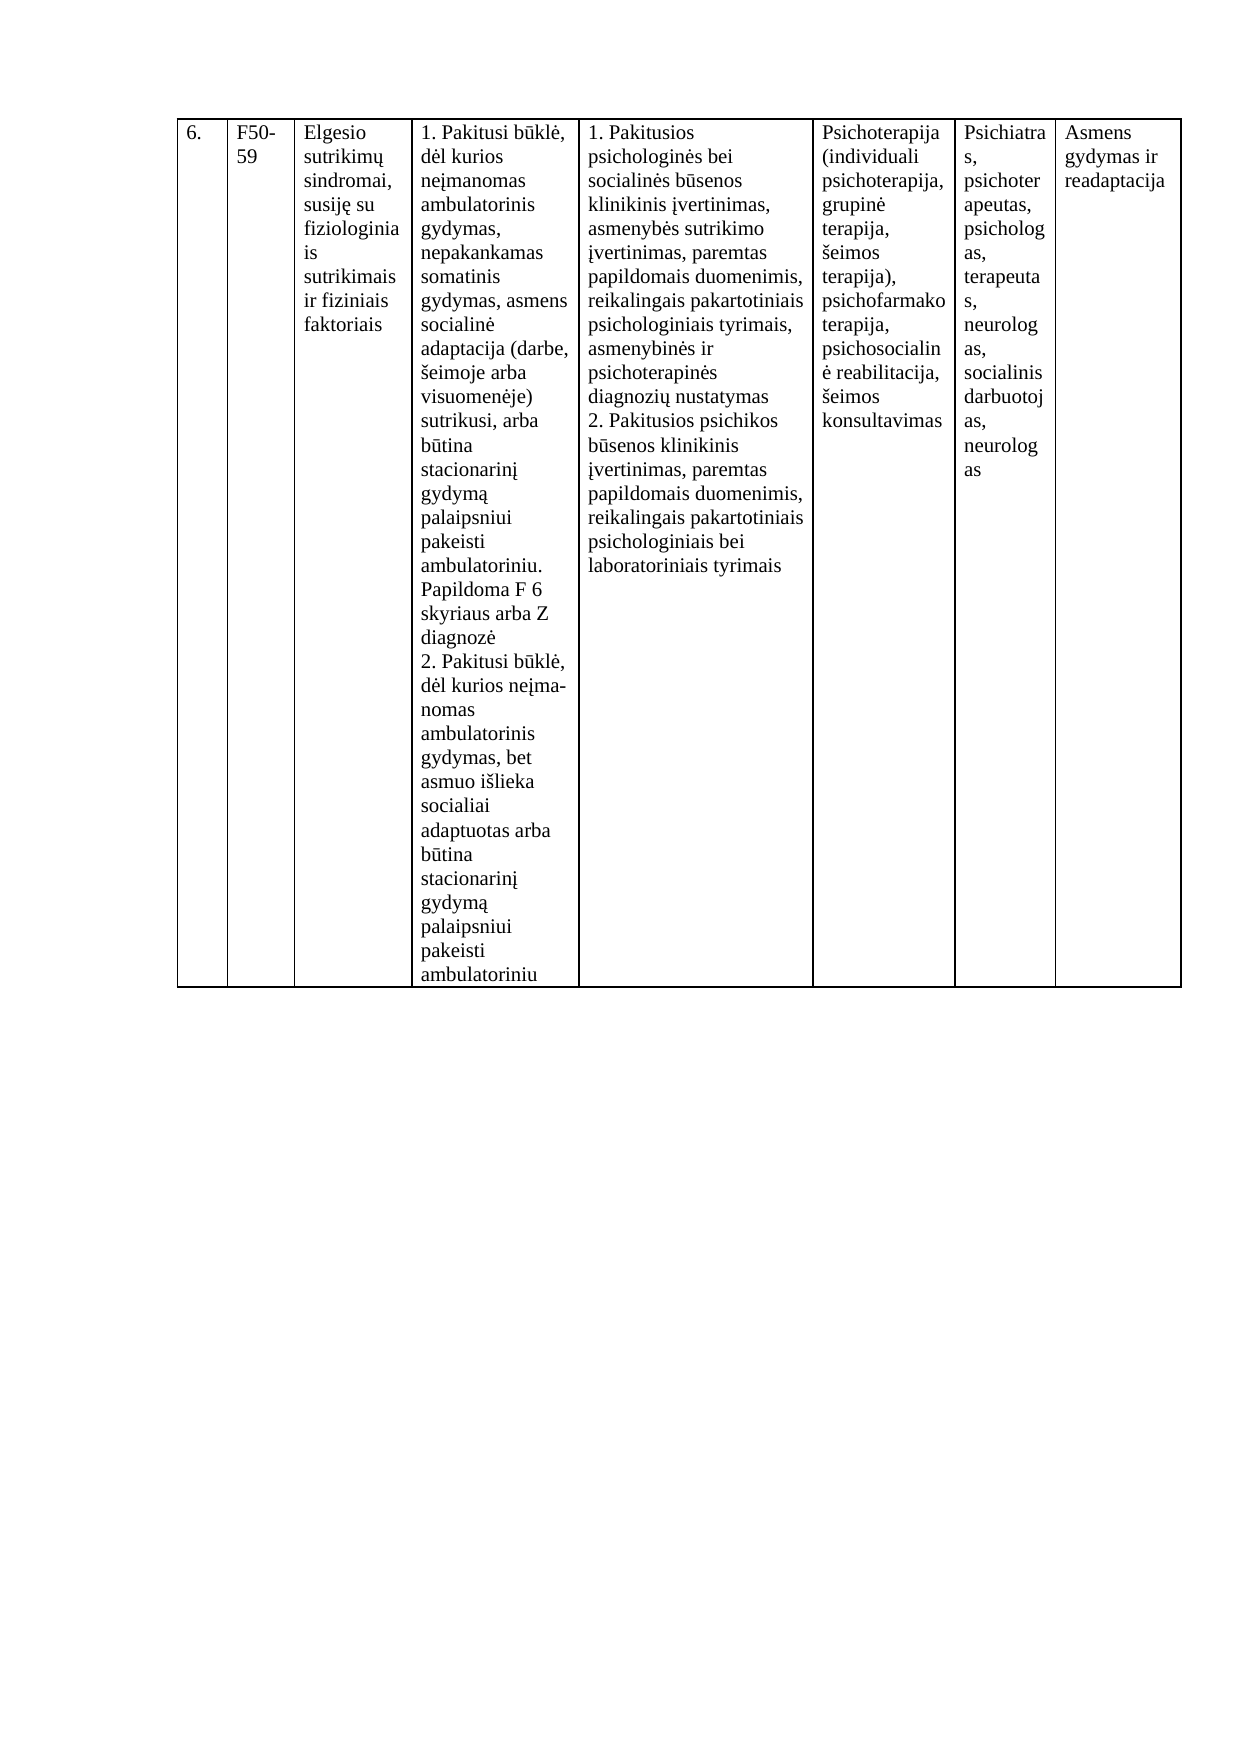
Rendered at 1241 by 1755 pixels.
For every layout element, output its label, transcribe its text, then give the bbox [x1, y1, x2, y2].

table_cell Asmens gydymas ir readaptacija [1056, 120, 1180, 986]
table_cell Elgesio sutrikimų sindromai, susiję su fiziologiniais sutrikimais ir fiziniais faktoriais [295, 120, 411, 986]
table_cell F50-59 [228, 120, 294, 986]
table_cell Psichiatras, psichoterapeutas, psichologas, terapeutas, neurologas, socialinis darbuotojas, neurologas [956, 120, 1055, 986]
table_cell Psichoterapija (individuali psichoterapija, grupinė terapija, šeimos terapija), psichofarmakoterapija, psichosocialinė reabilitacija, šeimos konsultavimas [814, 120, 954, 986]
table_cell 1. Pakitusios psichologinės bei socialinės būsenos klinikinis įvertinimas, asmenybės sutrikimo įvertinimas, paremtas papildomais duomenimis, reikalingais pakartotiniais psichologiniais tyrimais, asmenybinės ir psichoterapinės diagnozių nustatymas 2. Pakitusios psichikos būsenos klinikinis įvertinimas, paremtas papildomais duomenimis, reikalingais pakartotiniais psichologiniais bei laboratoriniais tyrimais [580, 120, 812, 986]
table_cell 1. Pakitusi būklė, dėl kurios neįmanomas ambulatorinis gydymas, nepakankamas somatinis gydymas, asmens socialinė adaptacija (darbe, šeimoje arba visuomenėje) sutrikusi, arba būtina stacionarinį gydymą palaipsniui pakeisti ambulatoriniu. Papildoma F 6 skyriaus arba Z diagnozė 2. Pakitusi būklė, dėl kurios neįma-nomas ambulatorinis gydymas, bet asmuo išlieka socialiai adaptuotas arba būtina stacionarinį gydymą palaipsniui pakeisti ambulatoriniu [413, 120, 578, 986]
table_cell 6. [178, 120, 227, 986]
